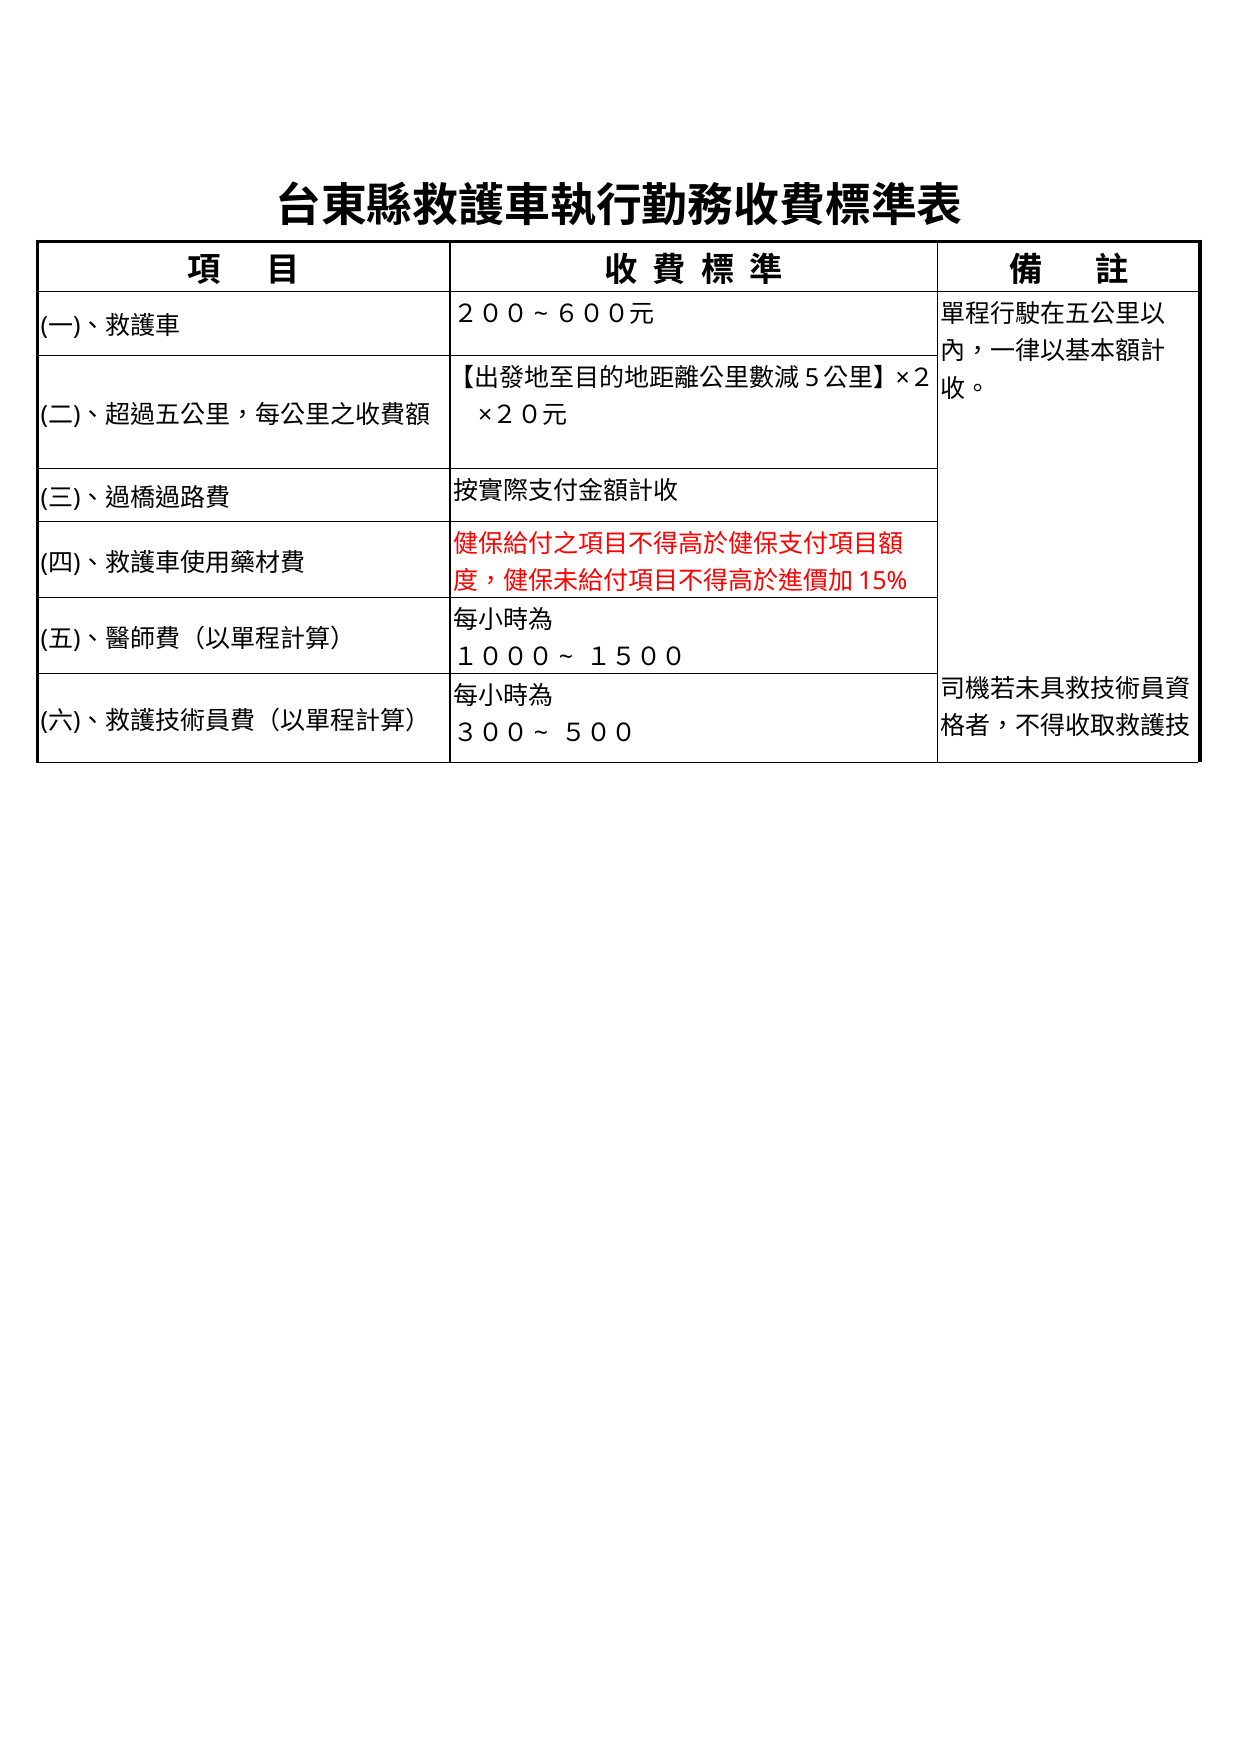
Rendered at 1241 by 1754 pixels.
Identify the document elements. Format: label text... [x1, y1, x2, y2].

table_cell 每小時為 ３００ ~ ５００ [451, 674, 937, 762]
table_header 項 目 [39, 243, 449, 291]
table_cell (三)、過橋過路費 [39, 469, 449, 521]
table_cell 健保給付之項目不得高於健保支付項目額度，健保未給付項目不得高於進價加15% [451, 522, 937, 597]
table_cell (一)、救護車 [39, 292, 449, 355]
table_cell (五)、醫師費（以單程計算） [39, 598, 449, 673]
table_header 收 費 標 準 [451, 243, 937, 291]
table_cell (二)、超過五公里，每公里之收費額 [39, 356, 449, 468]
table_cell 按實際支付金額計收 [451, 469, 937, 521]
table_cell 【出發地至目的地距離公里數減5公里】×２×２０元 [451, 356, 937, 468]
table_cell 單程行駛在五公里以內，一律以基本額計收。 司機若未具救技術員資格者，不得收取救護技 [938, 292, 1198, 762]
table_cell (四)、救護車使用藥材費 [39, 522, 449, 597]
table_cell (六)、救護技術員費（以單程計算） [39, 674, 449, 762]
table_cell ２００ ~ ６００元 [451, 292, 937, 355]
table_header 備 註 [938, 243, 1198, 291]
table_cell 每小時為 １０００ ~ １５００ [451, 598, 937, 673]
text 台東縣救護車執行勤務收費標準表 [94, 164, 1144, 239]
